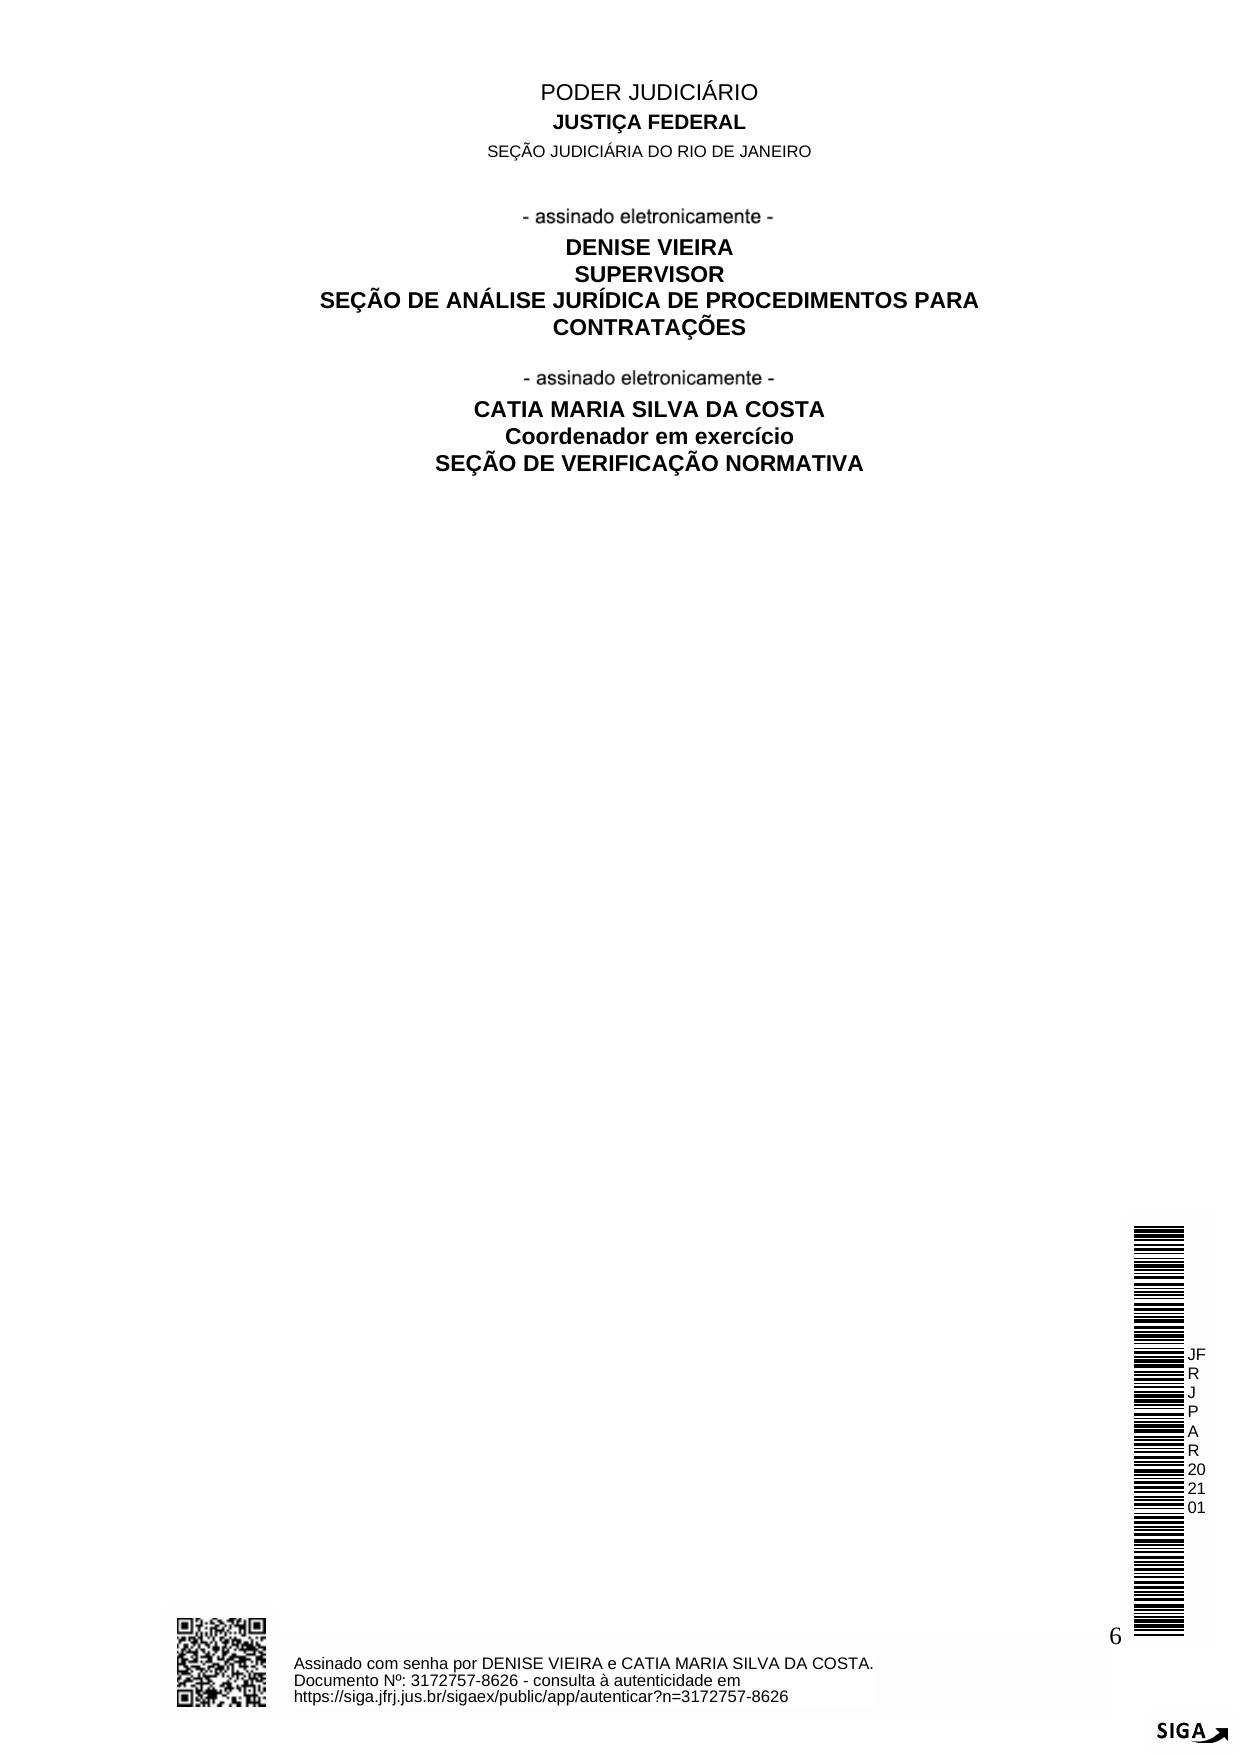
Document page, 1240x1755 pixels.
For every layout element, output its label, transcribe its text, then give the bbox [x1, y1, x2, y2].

text Coordenador em exercício SEÇÃO DE VERIFICAÇÃO NORMATIVA [435, 423, 871, 476]
text DENISE VIEIRA SUPERVISOR [565, 234, 733, 287]
text CATIA MARIA SILVA DA COSTA [222, 396, 1077, 422]
text JFRJPAR202101636A [1187, 1345, 1206, 1517]
text SEÇÃO DE ANÁLISE JURÍDICA DE PROCEDIMENTOS PARA CONTRATAÇÕES [222, 287, 1077, 340]
